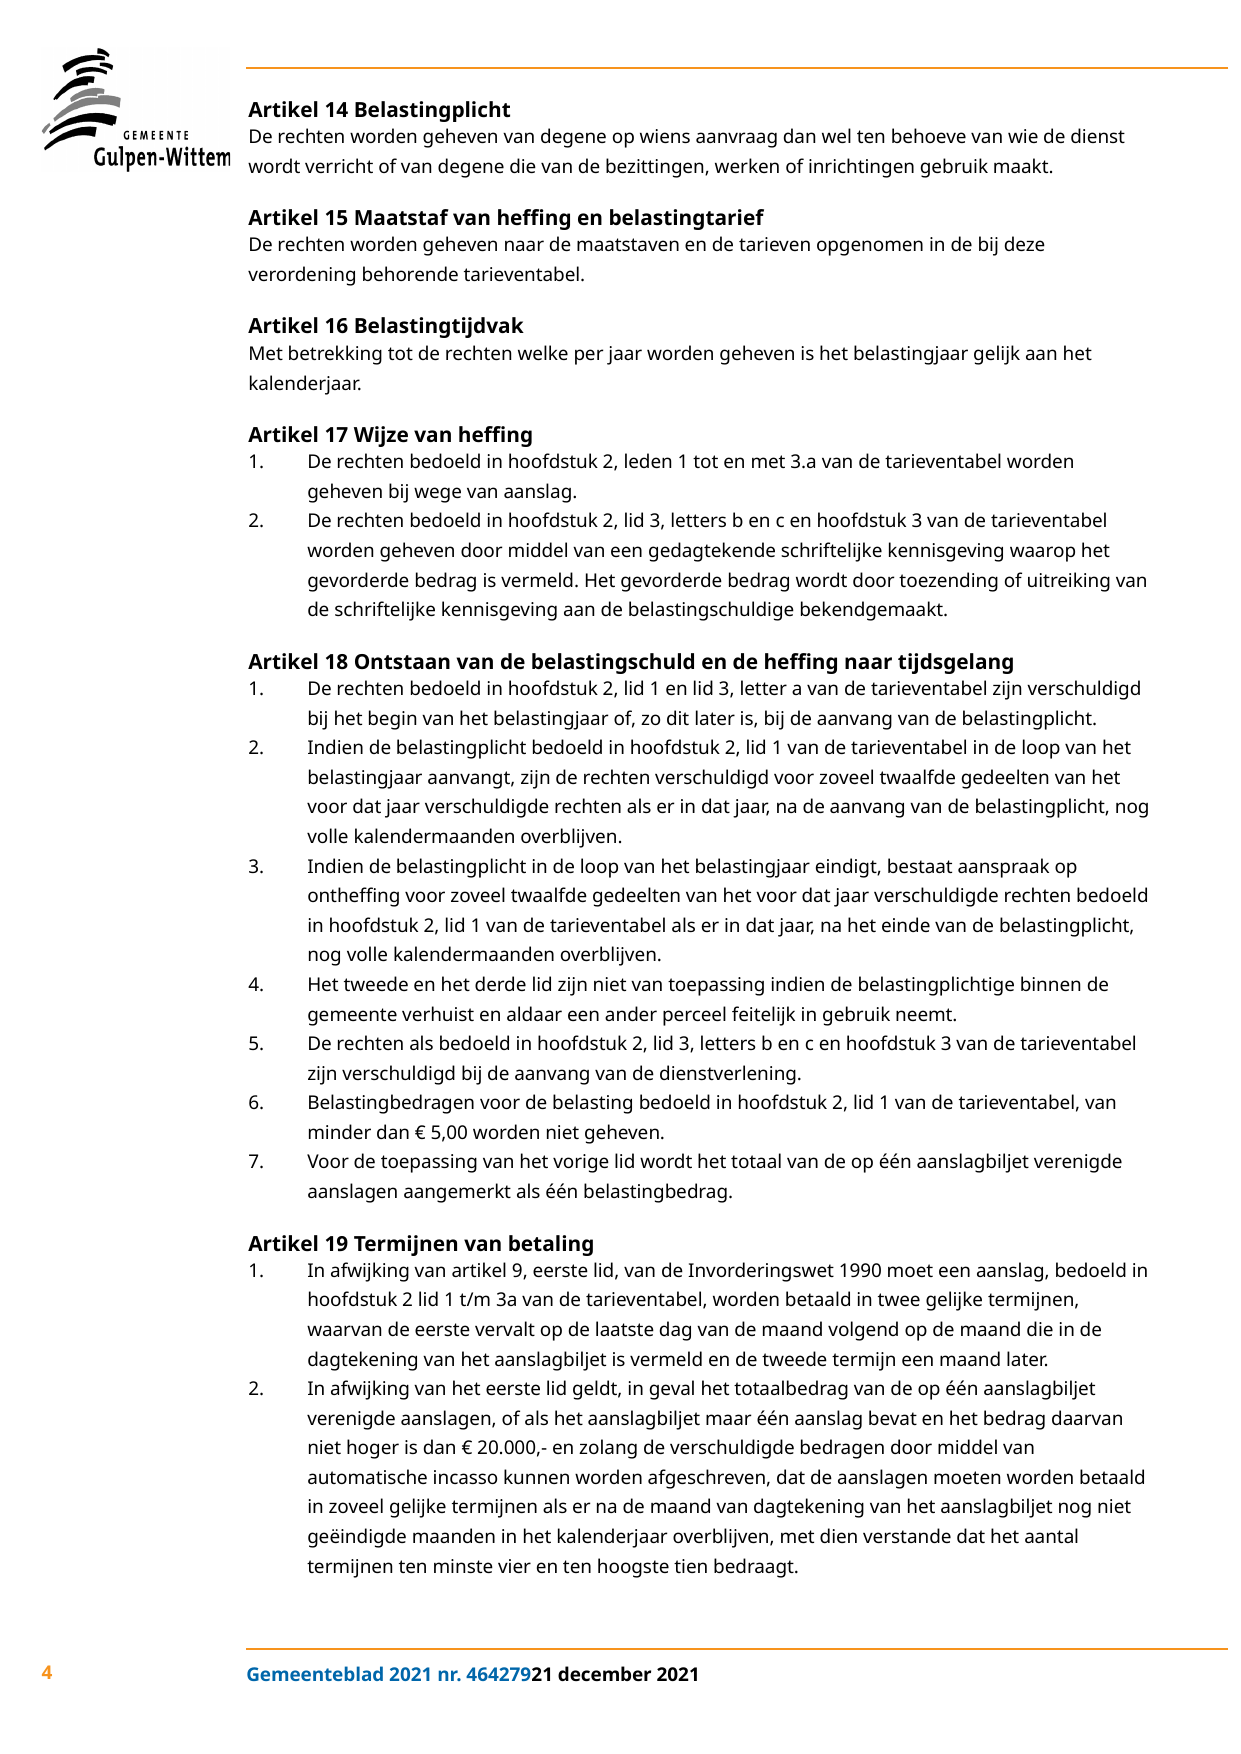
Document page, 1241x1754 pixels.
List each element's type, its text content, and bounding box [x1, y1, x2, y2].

text De rechten worden geheven naar de maatstaven en de tarieven opgenomen in de bij deze verordening behorende tarieventabel. [248, 232, 1152, 287]
list De rechten bedoeld in hoofdstuk 2, lid 3, letters b en c en hoofdstuk 3 van de tarieventabel worden geheven door middel van een gedagtekende schriftelijke kennisgeving waarop het gevorderde bedrag is vermeld. Het gevorderde bedrag wordt door toezending of uitreiking van de schriftelijke kennisgeving aan de belastingschuldige bekendgemaakt. [248, 508, 1152, 622]
text Artikel 16 Belastingtijdvak [248, 312, 1152, 340]
text Artikel 18 Ontstaan van de belastingschuld en de heffing naar tijdsgelang [248, 647, 1152, 675]
list De rechten bedoeld in hoofdstuk 2, leden 1 tot en met 3.a van de tarieventabel worden geheven bij wege van aanslag. [248, 448, 1152, 504]
text Artikel 15 Maatstaf van heffing en belastingtarief [248, 203, 1152, 232]
text De rechten worden geheven van degene op wiens aanvraag dan wel ten behoeve van wie de dienst wordt verricht of van degene die van de bezittingen, werken of inrichtingen gebruik maakt. [248, 123, 1152, 178]
list In afwijking van het eerste lid geldt, in geval het totaalbedrag van de op één aanslagbiljet verenigde aanslagen, of als het aanslagbiljet maar één aanslag bevat en het bedrag daarvan niet hoger is dan € 20.000,- en zolang de verschuldigde bedragen door middel van automatische incasso kunnen worden afgeschreven, dat de aanslagen moeten worden betaald in zoveel gelijke termijnen als er na de maand van dagtekening van het aanslagbiljet nog niet geëindigde maanden in het kalenderjaar overblijven, met dien verstande dat het aantal termijnen ten minste vier en ten hoogste tien bedraagt. [248, 1375, 1152, 1579]
list Voor de toepassing van het vorige lid wordt het totaal van de op één aanslagbiljet verenigde aanslagen aangemerkt als één belastingbedrag. [248, 1149, 1152, 1204]
list Belastingbedragen voor de belasting bedoeld in hoofdstuk 2, lid 1 van de tarieventabel, van minder dan € 5,00 worden niet geheven. [248, 1089, 1152, 1145]
list In afwijking van artikel 9, eerste lid, van de Invorderingswet 1990 moet een aanslag, bedoeld in hoofdstuk 2 lid 1 t/m 3a van de tarieventabel, worden betaald in twee gelijke termijnen, waarvan de eerste vervalt op de laatste dag van de maand volgend op de maand die in de dagtekening van het aanslagbiljet is vermeld en de tweede termijn een maand later. [248, 1257, 1152, 1372]
text Artikel 14 Belastingplicht [248, 95, 1152, 123]
list De rechten als bedoeld in hoofdstuk 2, lid 3, letters b en c en hoofdstuk 3 van de tarieventabel zijn verschuldigd bij de aanvang van de dienstverlening. [248, 1030, 1152, 1086]
list De rechten bedoeld in hoofdstuk 2, lid 1 en lid 3, letter a van de tarieventabel zijn verschuldigd bij het begin van het belastingjaar of, zo dit later is, bij de aanvang van de belastingplicht. [248, 675, 1152, 731]
text Met betrekking tot de rechten welke per jaar worden geheven is het belastingjaar gelijk aan het kalenderjaar. [248, 340, 1152, 395]
list Indien de belastingplicht bedoeld in hoofdstuk 2, lid 1 van de tarieventabel in de loop van het belastingjaar aanvangt, zijn de rechten verschuldigd voor zoveel twaalfde gedeelten van het voor dat jaar verschuldigde rechten als er in dat jaar, na de aanvang van de belastingplicht, nog volle kalendermaanden overblijven. [248, 734, 1152, 849]
list Indien de belastingplicht in de loop van het belastingjaar eindigt, bestaat aanspraak op ontheffing voor zoveel twaalfde gedeelten van het voor dat jaar verschuldigde rechten bedoeld in hoofdstuk 2, lid 1 van de tarieventabel als er in dat jaar, na het einde van de belastingplicht, nog volle kalendermaanden overblijven. [248, 853, 1152, 967]
text Artikel 19 Termijnen van betaling [248, 1229, 1152, 1257]
text Artikel 17 Wijze van heffing [248, 420, 1152, 448]
list Het tweede en het derde lid zijn niet van toepassing indien de belastingplichtige binnen de gemeente verhuist en aldaar een ander perceel feitelijk in gebruik neemt. [248, 971, 1152, 1026]
picture [41, 47, 231, 172]
